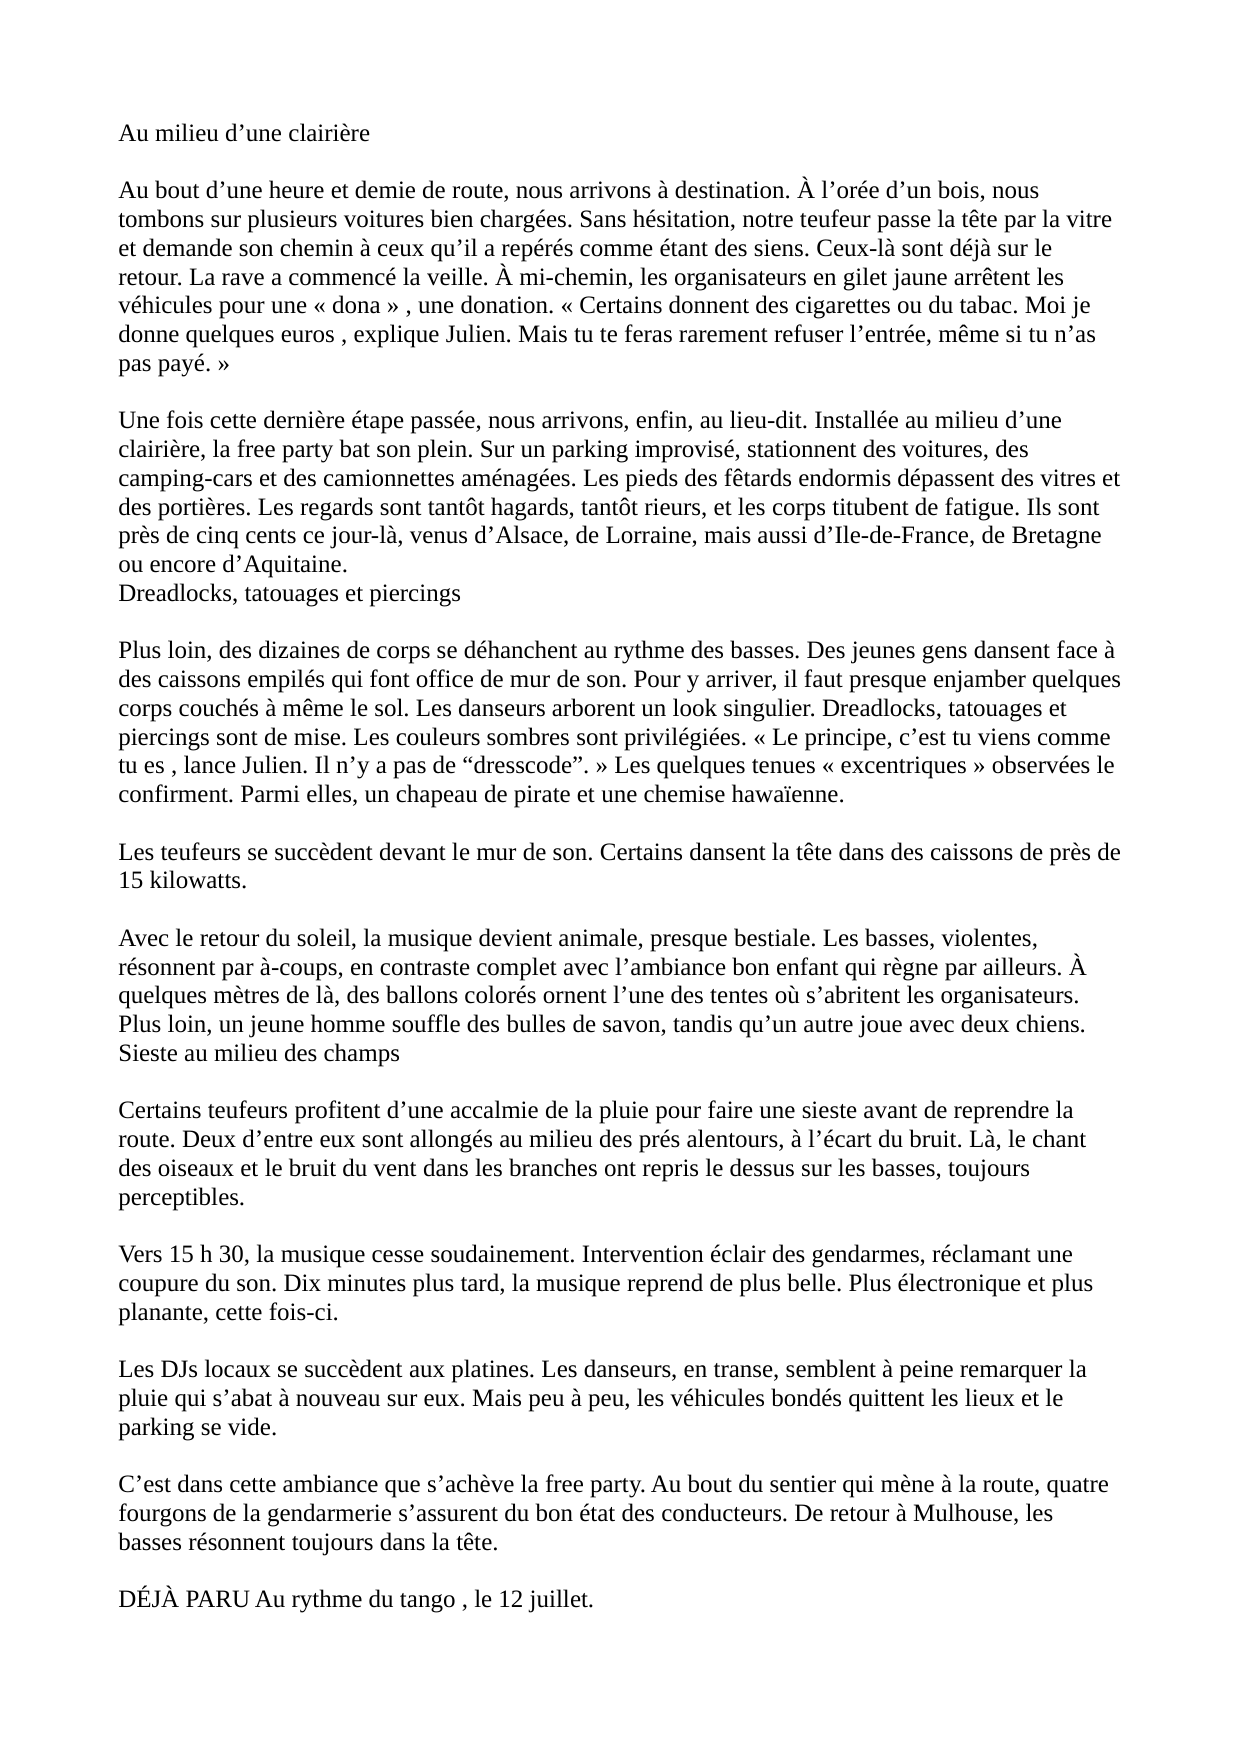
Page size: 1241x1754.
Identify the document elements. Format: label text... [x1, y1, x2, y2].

text Une fois cette dernière étape passée, nous arrivons, enfin, au lieu-dit. Installée au milieu d’une clairière, la free party bat son plein. Sur un parking improvisé, stationnent des voitures, des camping-cars et des camionnettes aménagées. Les pieds des fêtards endormis dépassent des vitres et des portières. Les regards sont tantôt hagards, tantôt rieurs, et les corps titubent de fatigue. Ils sont près de cinq cents ce jour-là, venus d’Alsace, de Lorraine, mais aussi d’Ile-de-France, de Bretagne ou encore d’Aquitaine. [118, 406, 1122, 578]
text Certains teufeurs profitent d’une accalmie de la pluie pour faire une sieste avant de reprendre la route. Deux d’entre eux sont allongés au milieu des prés alentours, à l’écart du bruit. Là, le chant des oiseaux et le bruit du vent dans les branches ont repris le dessus sur les basses, toujours perceptibles. [118, 1096, 1122, 1211]
text Au milieu d’une clairière [118, 118, 1122, 147]
text Vers 15 h 30, la musique cesse soudainement. Intervention éclair des gendarmes, réclamant une coupure du son. Dix minutes plus tard, la musique reprend de plus belle. Plus électronique et plus planante, cette fois-ci. [118, 1239, 1122, 1326]
text Dreadlocks, tatouages et piercings [118, 578, 1122, 607]
text C’est dans cette ambiance que s’achève la free party. Au bout du sentier qui mène à la route, quatre fourgons de la gendarmerie s’assurent du bon état des conducteurs. De retour à Mulhouse, les basses résonnent toujours dans la tête. [118, 1469, 1122, 1556]
text Avec le retour du soleil, la musique devient animale, presque bestiale. Les basses, violentes, résonnent par à-coups, en contraste complet avec l’ambiance bon enfant qui règne par ailleurs. À quelques mètres de là, des ballons colorés ornent l’une des tentes où s’abritent les organisateurs. Plus loin, un jeune homme souffle des bulles de savon, tandis qu’un autre joue avec deux chiens. [118, 923, 1122, 1038]
text Au bout d’une heure et demie de route, nous arrivons à destination. À l’orée d’un bois, nous tombons sur plusieurs voitures bien chargées. Sans hésitation, notre teufeur passe la tête par la vitre et demande son chemin à ceux qu’il a repérés comme étant des siens. Ceux-là sont déjà sur le retour. La rave a commencé la veille. À mi-chemin, les organisateurs en gilet jaune arrêtent les véhicules pour une « dona » , une donation. « Certains donnent des cigarettes ou du tabac. Moi je donne quelques euros , explique Julien. Mais tu te feras rarement refuser l’entrée, même si tu n’as pas payé. » [118, 176, 1122, 377]
text Les DJs locaux se succèdent aux platines. Les danseurs, en transe, semblent à peine remarquer la pluie qui s’abat à nouveau sur eux. Mais peu à peu, les véhicules bondés quittent les lieux et le parking se vide. [118, 1354, 1122, 1441]
text DÉJÀ PARU Au rythme du tango , le 12 juillet. [118, 1584, 1122, 1613]
text Les teufeurs se succèdent devant le mur de son. Certains dansent la tête dans des caissons de près de 15 kilowatts. [118, 837, 1122, 894]
text Plus loin, des dizaines de corps se déhanchent au rythme des basses. Des jeunes gens dansent face à des caissons empilés qui font office de mur de son. Pour y arriver, il faut presque enjamber quelques corps couchés à même le sol. Les danseurs arborent un look singulier. Dreadlocks, tatouages et piercings sont de mise. Les couleurs sombres sont privilégiées. « Le principe, c’est tu viens comme tu es , lance Julien. Il n’y a pas de “dresscode”. » Les quelques tenues « excentriques » observées le confirment. Parmi elles, un chapeau de pirate et une chemise hawaïenne. [118, 636, 1122, 808]
text Sieste au milieu des champs [118, 1038, 1122, 1067]
